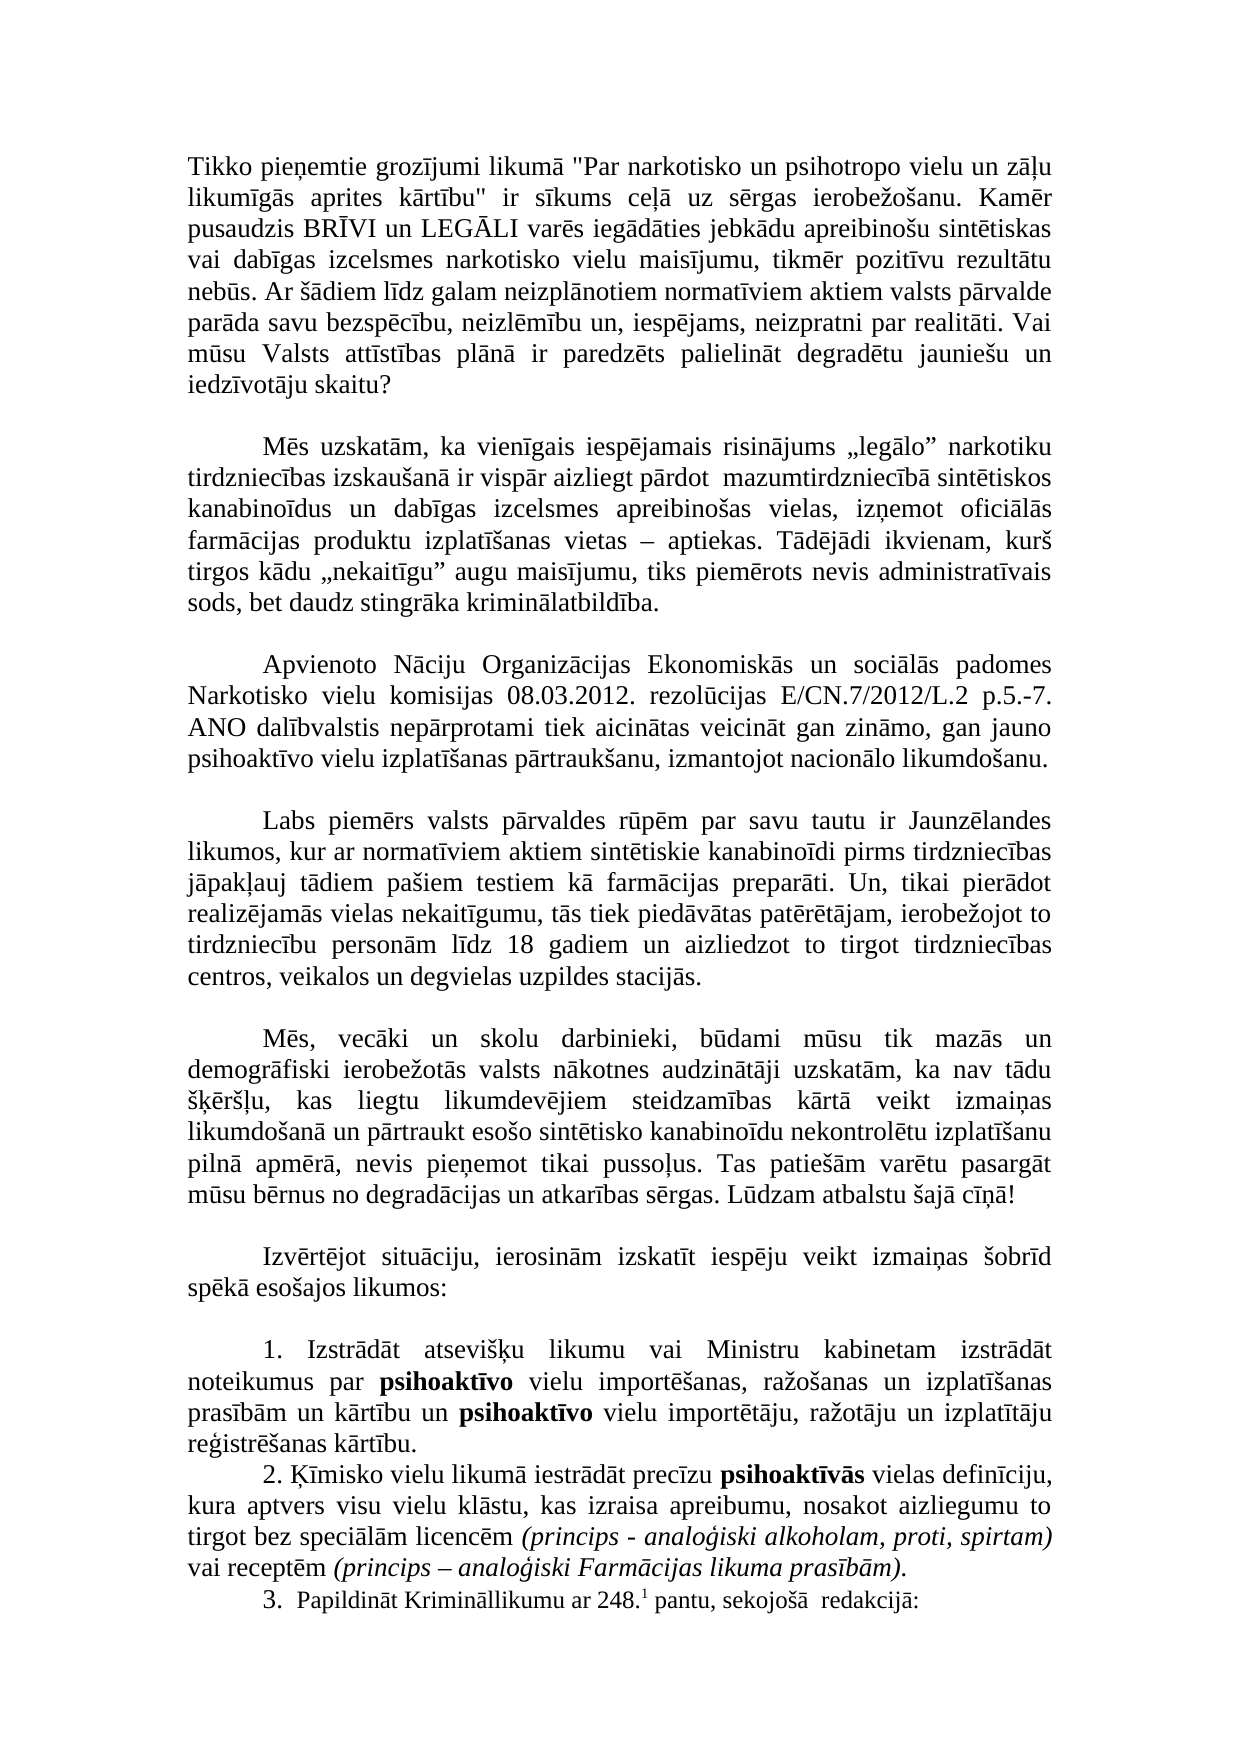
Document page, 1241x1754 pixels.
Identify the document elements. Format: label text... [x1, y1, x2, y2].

text Mēs uzskatām, ka vienīgais iespējamais risinājums „legālo” narkotiku tirdzniecības izskaušanā ir vispār aizliegt pārdot mazumtirdzniecībā sintētiskos kanabinoīdus un dabīgas izcelsmes apreibinošas vielas, izņemot oficiālās farmācijas produktu izplatīšanas vietas – aptiekas. Tādējādi ikvienam, kurš tirgos kādu „nekaitīgu” augu maisījumu, tiks piemērots nevis administratīvais sods, bet daudz stingrāka kriminālatbildība. [187, 430, 1053, 617]
text Apvienoto Nāciju Organizācijas Ekonomiskās un sociālās padomes Narkotisko vielu komisijas 08.03.2012. rezolūcijas E/CN.7/2012/L.2 p.5.-7. ANO dalībvalstis nepārprotami tiek aicinātas veicināt gan zināmo, gan jauno psihoaktīvo vielu izplatīšanas pārtraukšanu, izmantojot nacionālo likumdošanu. [187, 648, 1053, 773]
text 1. Izstrādāt atsevišķu likumu vai Ministru kabinetam izstrādāt noteikumus par psihoaktīvo vielu importēšanas, ražošanas un izplatīšanas prasībām un kārtību un psihoaktīvo vielu importētāju, ražotāju un izplatītāju reģistrēšanas kārtību. [187, 1333, 1053, 1458]
text Izvērtējot situāciju, ierosinām izskatīt iespēju veikt izmaiņas šobrīd spēkā esošajos likumos: [187, 1240, 1053, 1302]
text 3. Papildināt Krimināllikumu ar 248.1 pantu, sekojošā redakcijā: [187, 1583, 1053, 1614]
text Mēs, vecāki un skolu darbinieki, būdami mūsu tik mazās un demogrāfiski ierobežotās valsts nākotnes audzinātāji uzskatām, ka nav tādu šķēršļu, kas liegtu likumdevējiem steidzamības kārtā veikt izmaiņas likumdošanā un pārtraukt esošo sintētisko kanabinoīdu nekontrolētu izplatīšanu pilnā apmērā, nevis pieņemot tikai pussoļus. Tas patiešām varētu pasargāt mūsu bērnus no degradācijas un atkarības sērgas. Lūdzam atbalstu šajā cīņā! [187, 1022, 1053, 1209]
text Labs piemērs valsts pārvaldes rūpēm par savu tautu ir Jaunzēlandes likumos, kur ar normatīviem aktiem sintētiskie kanabinoīdi pirms tirdzniecības jāpakļauj tādiem pašiem testiem kā farmācijas preparāti. Un, tikai pierādot realizējamās vielas nekaitīgumu, tās tiek piedāvātas patērētājam, ierobežojot to tirdzniecību personām līdz 18 gadiem un aizliedzot to tirgot tirdzniecības centros, veikalos un degvielas uzpildes stacijās. [187, 804, 1053, 991]
text 2. Ķīmisko vielu likumā iestrādāt precīzu psihoaktīvās vielas definīciju, kura aptvers visu vielu klāstu, kas izraisa apreibumu, nosakot aizliegumu to tirgot bez speciālām licencēm (princips - analoģiski alkoholam, proti, spirtam) vai receptēm (princips – analoģiski Farmācijas likuma prasībām). [187, 1458, 1053, 1583]
text Tikko pieņemtie grozījumi likumā "Par narkotisko un psihotropo vielu un zāļu likumīgās aprites kārtību" ir sīkums ceļā uz sērgas ierobežošanu. Kamēr pusaudzis BRĪVI un LEGĀLI varēs iegādāties jebkādu apreibinošu sintētiskas vai dabīgas izcelsmes narkotisko vielu maisījumu, tikmēr pozitīvu rezultātu nebūs. Ar šādiem līdz galam neizplānotiem normatīviem aktiem valsts pārvalde parāda savu bezspēcību, neizlēmību un, iespējams, neizpratni par realitāti. Vai mūsu Valsts attīstības plānā ir paredzēts palielināt degradētu jauniešu un iedzīvotāju skaitu? [187, 150, 1053, 399]
